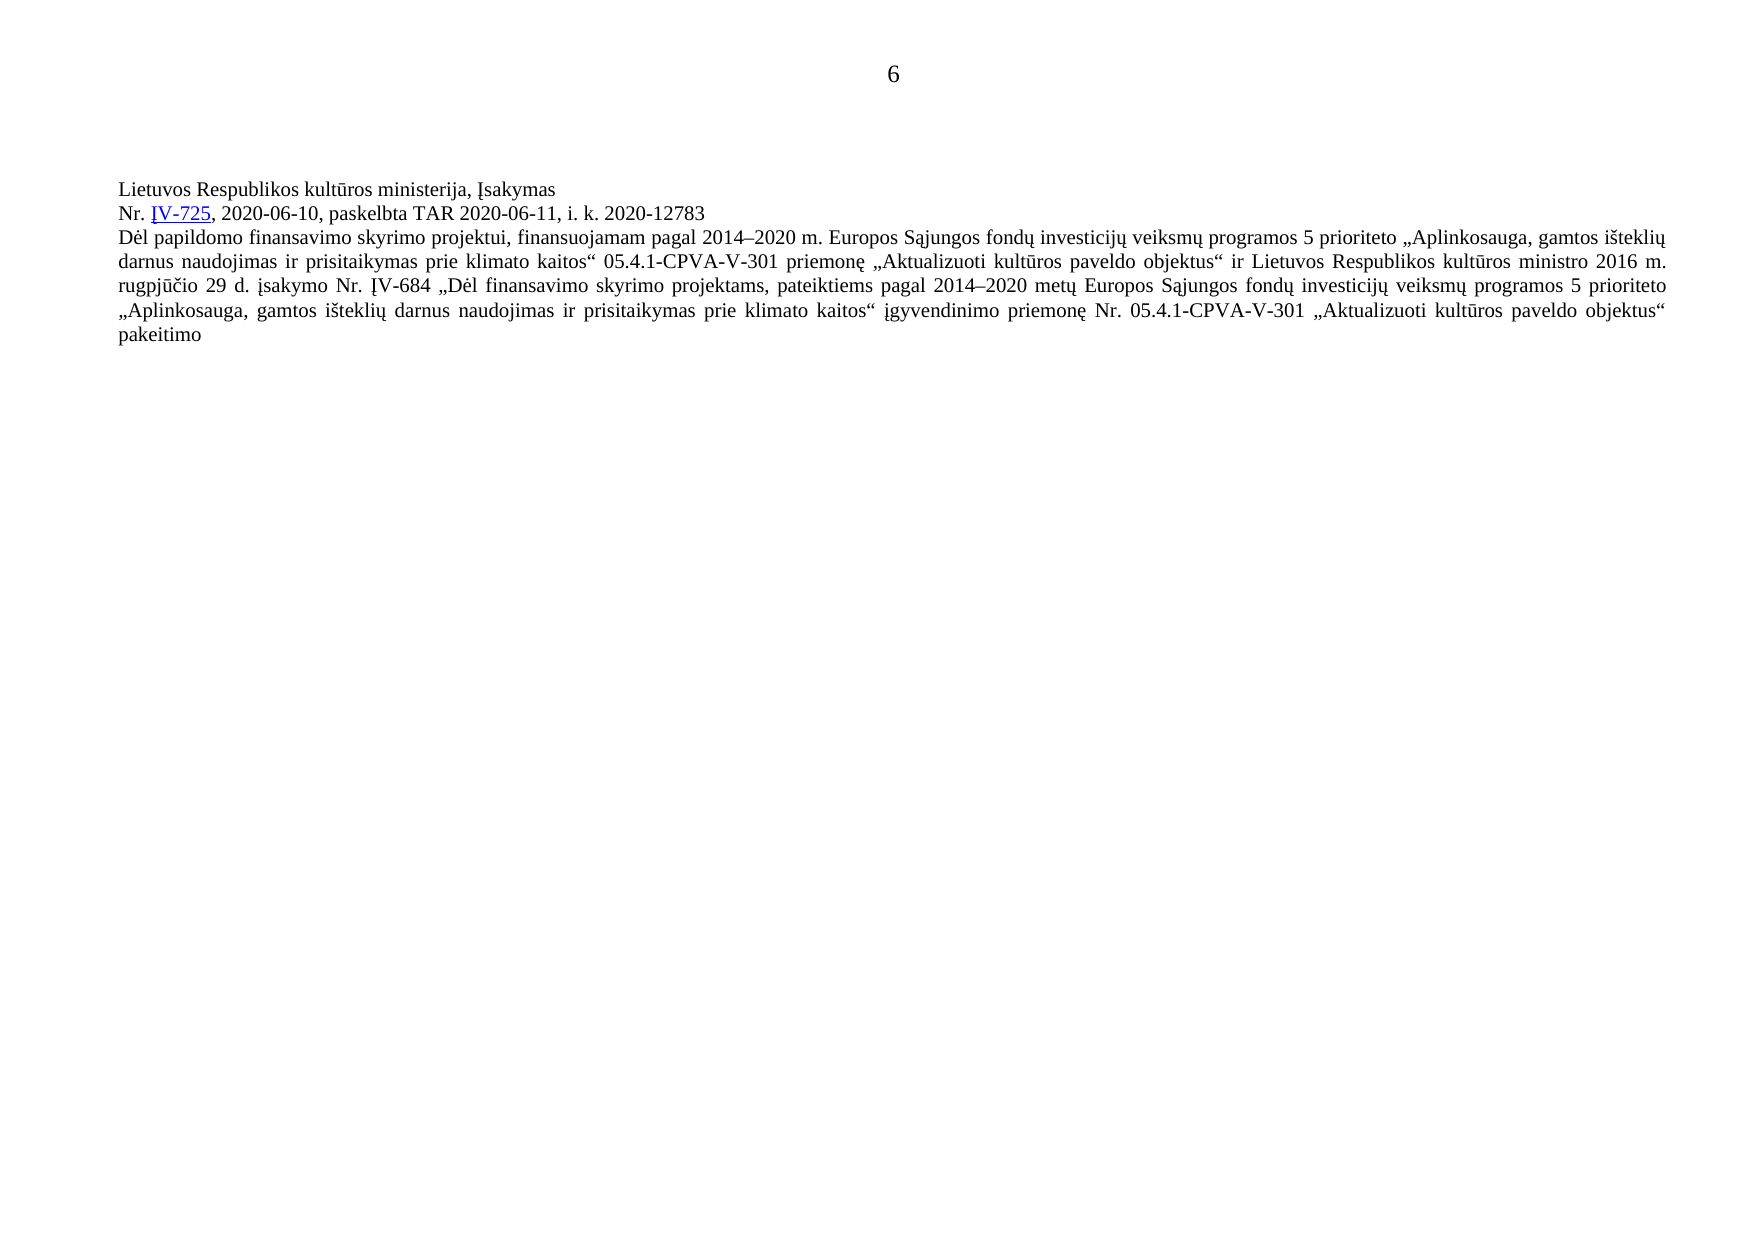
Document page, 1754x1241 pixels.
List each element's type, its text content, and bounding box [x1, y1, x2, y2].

text Dėl papildomo finansavimo skyrimo projektui, finansuojamam pagal 2014–2020 m. Europos Sąjungos fondų investicijų veiksmų programos 5 prioriteto „Aplinkosauga, gamtos išteklių darnus naudojimas ir prisitaikymas prie klimato kaitos“ 05.4.1-CPVA-V-301 priemonę „Aktualizuoti kultūros paveldo objektus“ ir Lietuvos Respublikos kultūros ministro 2016 m. rugpjūčio 29 d. įsakymo Nr. ĮV-684 „Dėl finansavimo skyrimo projektams, pateiktiems pagal 2014–2020 metų Europos Sąjungos fondų investicijų veiksmų programos 5 prioriteto „Aplinkosauga, gamtos išteklių darnus naudojimas ir prisitaikymas prie klimato kaitos“ įgyvendinimo priemonę Nr. 05.4.1-CPVA-V-301 „Aktualizuoti kultūros paveldo objektus“ pakeitimo [118, 225, 1668, 346]
text Nr. ĮV-725, 2020-06-10, paskelbta TAR 2020-06-11, i. k. 2020-12783 [118, 201, 1668, 225]
text Lietuvos Respublikos kultūros ministerija, Įsakymas [118, 177, 1668, 201]
